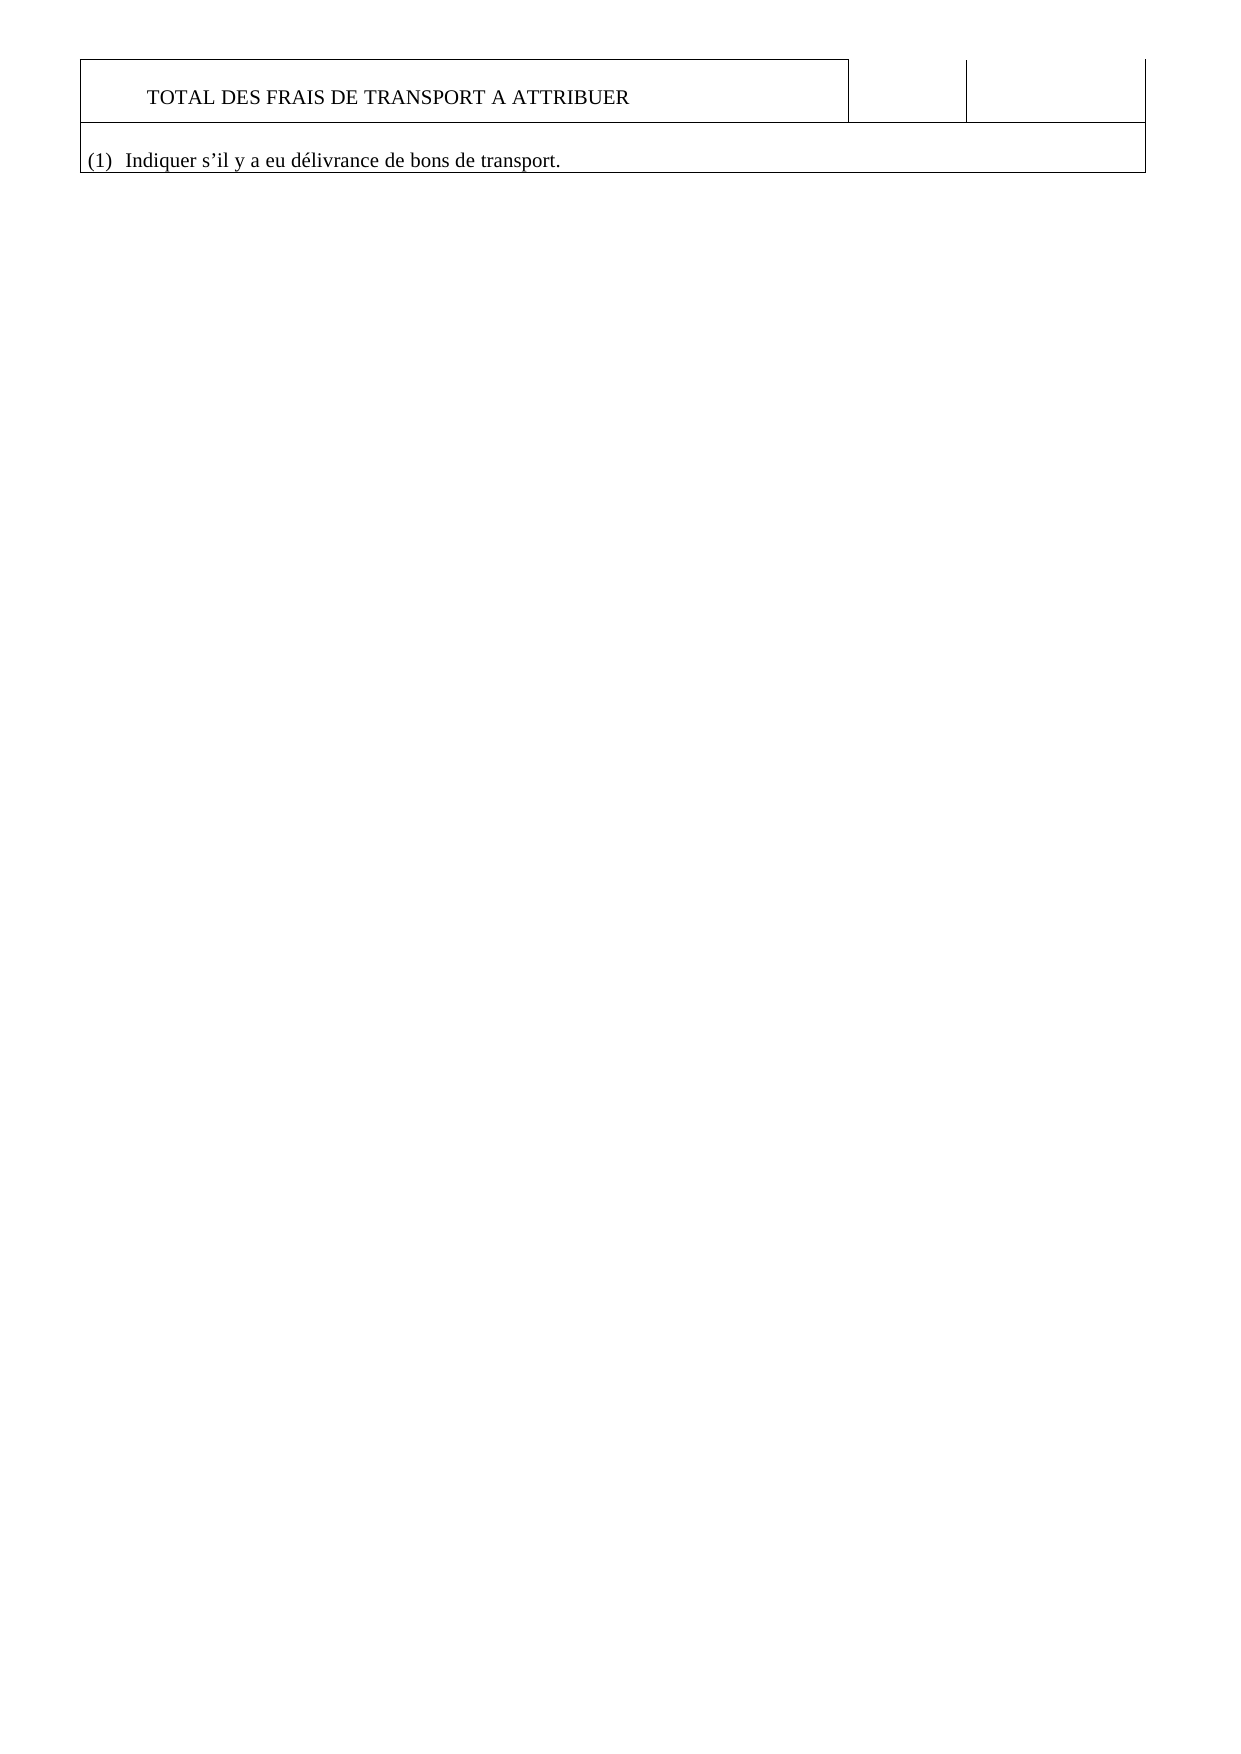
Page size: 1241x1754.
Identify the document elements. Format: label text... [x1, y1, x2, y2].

table_cell [849, 59, 966, 122]
table_cell Indiquer s’il y a eu délivrance de bons de transport. [81, 123, 1145, 172]
table_cell [966, 59, 1145, 122]
table_cell TOTAL DES FRAIS DE TRANSPORT A ATTRIBUER [81, 60, 848, 122]
